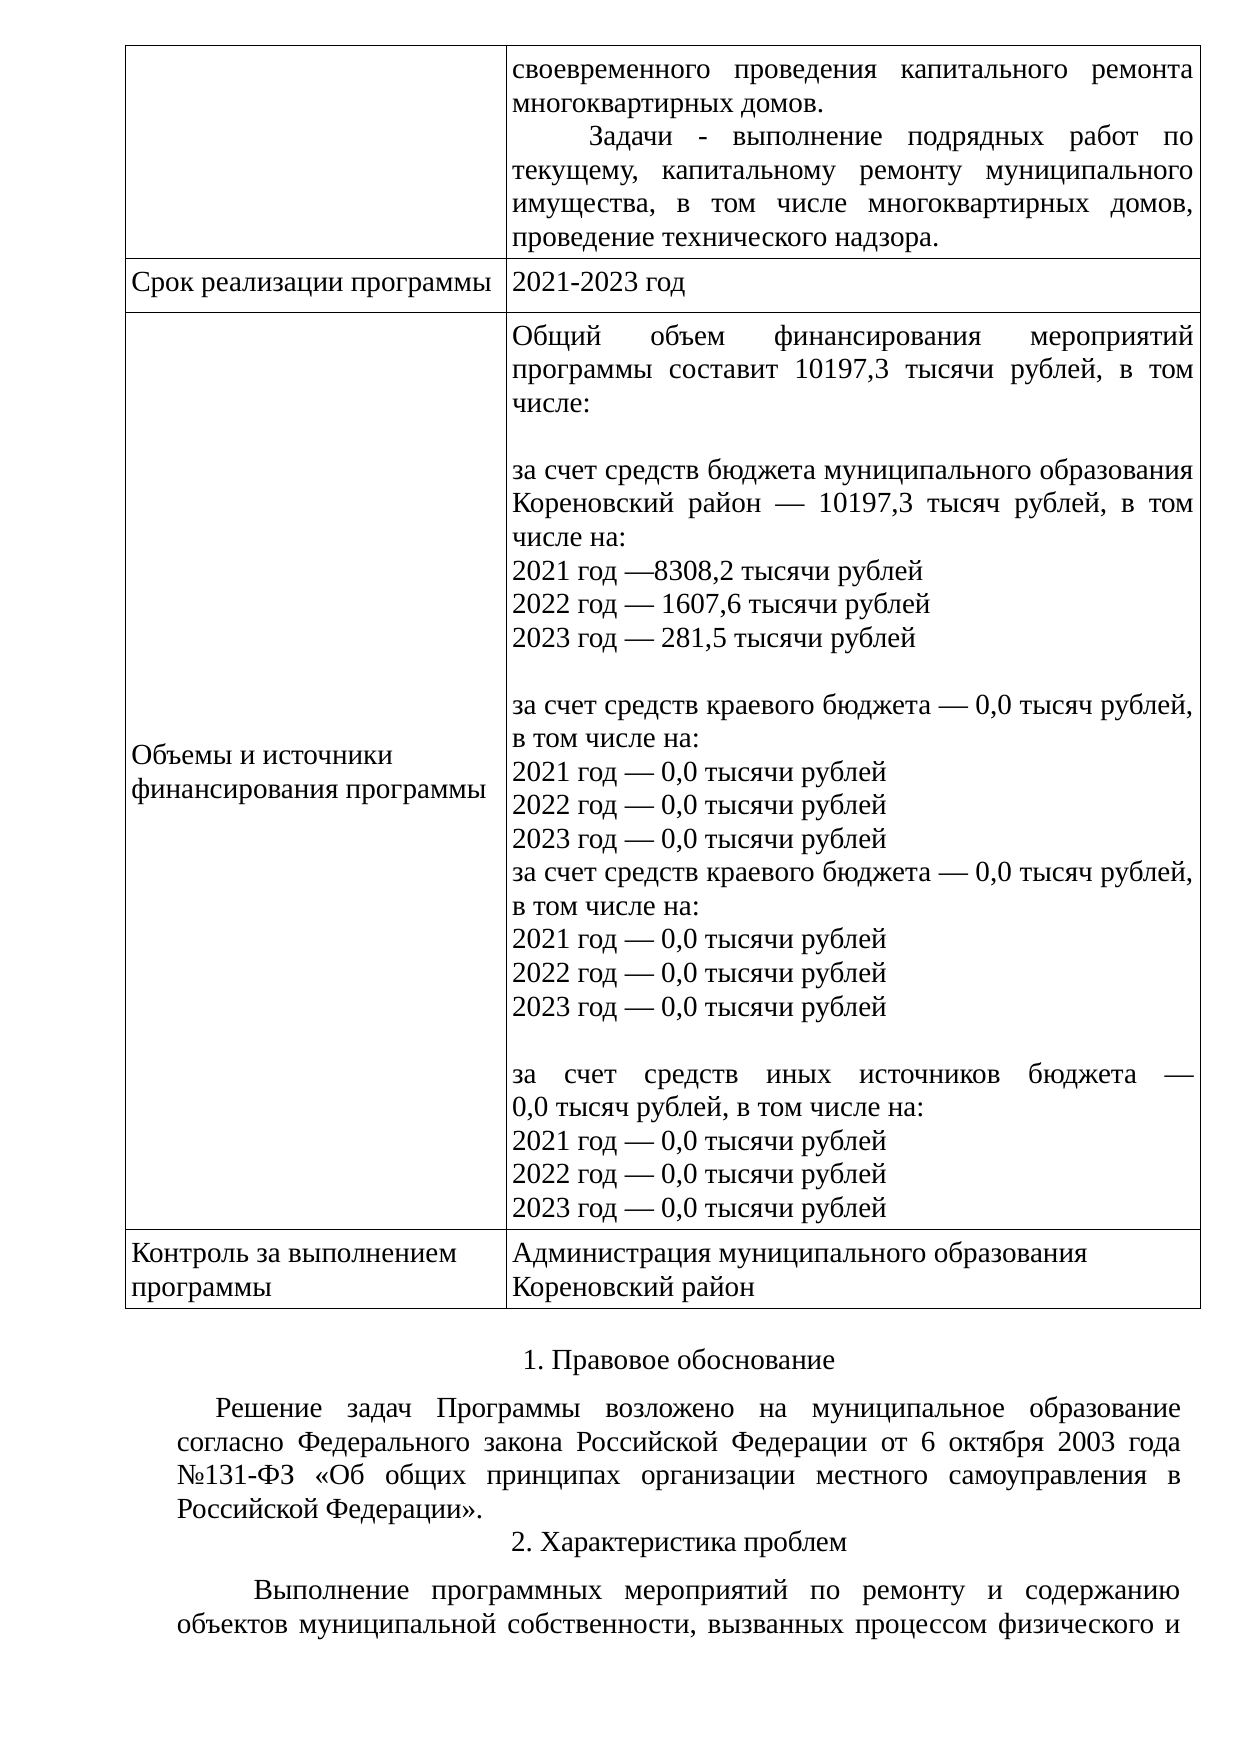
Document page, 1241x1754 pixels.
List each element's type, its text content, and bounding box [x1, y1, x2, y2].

table_cell Объемы и источники финансирования программы [126, 313, 506, 1229]
text 1. Правовое обоснование [177, 1342, 1181, 1376]
text 2. Характеристика проблем [177, 1524, 1181, 1558]
table_cell Контроль за выполнением программы [126, 1230, 506, 1308]
table_cell Администрация муниципального образования Кореновский район [507, 1230, 1200, 1308]
table_cell [126, 46, 506, 258]
table_cell своевременного проведения капитального ремонта многоквартирных домов. Задачи - выполнение подрядных работ по текущему, капитальному ремонту муниципального имущества, в том числе многоквартирных домов, проведение технического надзора. [507, 46, 1200, 258]
text Выполнение программных мероприятий по ремонту и содержанию объектов муниципальной собственности, вызванных процессом физического и [177, 1572, 1181, 1639]
table_cell Общий объем финансирования мероприятий программы составит 10197,3 тысячи рублей, в том числе: за счет средств бюджета муниципального образования Кореновский район — 10197,3 тысяч рублей, в том числе на: 2021 год —8308,2 тысячи рублей 2022 год — 1607,6 тысячи рублей 2023 год — 281,5 тысячи рублей за счет средств краевого бюджета — 0,0 тысяч рублей, в том числе на: 2021 год — 0,0 тысячи рублей 2022 год — 0,0 тысячи рублей 2023 год — 0,0 тысячи рублей за счет средств краевого бюджета — 0,0 тысяч рублей, в том числе на: 2021 год — 0,0 тысячи рублей 2022 год — 0,0 тысячи рублей 2023 год — 0,0 тысячи рублей за счет средств иных источников бюджета — 0,0 тысяч рублей, в том числе на: 2021 год — 0,0 тысячи рублей 2022 год — 0,0 тысячи рублей 2023 год — 0,0 тысячи рублей [507, 313, 1200, 1229]
text Решение задач Программы возложено на муниципальное образование согласно Федерального закона Российской Федерации от 6 октября 2003 года №131-ФЗ «Об общих принципах организации местного самоуправления в Российской Федерации». [177, 1390, 1181, 1524]
table_cell 2021-2023 год [507, 259, 1200, 312]
table_cell Срок реализации программы [126, 259, 506, 312]
